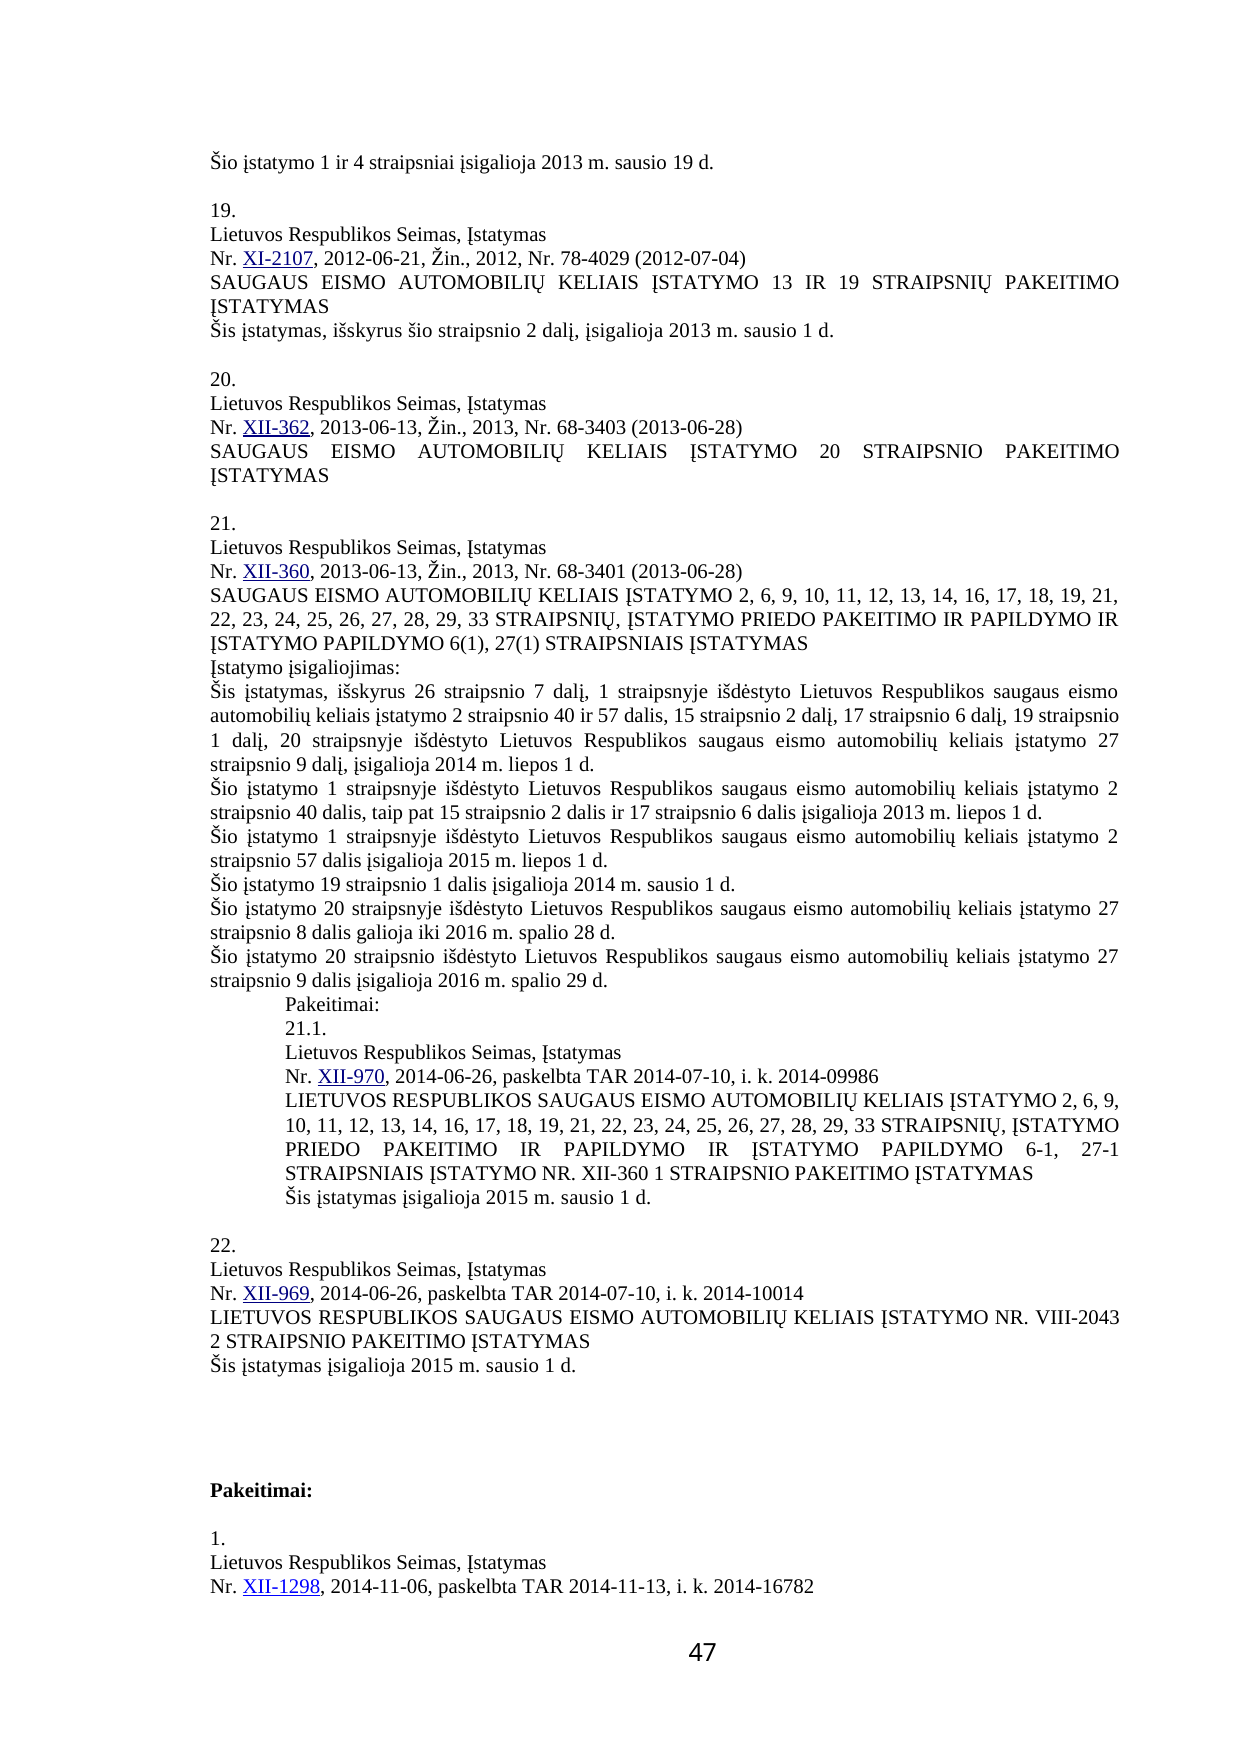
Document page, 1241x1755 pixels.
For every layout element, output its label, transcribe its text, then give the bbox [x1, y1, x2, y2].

text Lietuvos Respublikos Seimas, Įstatymas [210, 391, 1120, 415]
text 21.1. [210, 1016, 1120, 1040]
text 20. [210, 367, 1120, 391]
text Nr. XII-360, 2013-06-13, Žin., 2013, Nr. 68-3401 (2013-06-28) [210, 559, 1120, 583]
text Šis įstatymas, išskyrus 26 straipsnio 7 dalį, 1 straipsnyje išdėstyto Lietuvos Respublikos saugaus eismo automobilių keliais įstatymo 2 straipsnio 40 ir 57 dalis, 15 straipsnio 2 dalį, 17 straipsnio 6 dalį, 19 straipsnio 1 dalį, 20 straipsnyje išdėstyto Lietuvos Respublikos saugaus eismo automobilių keliais įstatymo 27 straipsnio 9 dalį, įsigalioja 2014 m. liepos 1 d. [210, 679, 1120, 776]
text Įstatymo įsigaliojimas: [210, 655, 1120, 679]
text SAUGAUS EISMO AUTOMOBILIŲ KELIAIS ĮSTATYMO 13 IR 19 STRAIPSNIŲ PAKEITIMO ĮSTATYMAS [210, 270, 1120, 318]
text Pakeitimai: [210, 992, 1120, 1016]
text Nr. XII-362, 2013-06-13, Žin., 2013, Nr. 68-3403 (2013-06-28) [210, 415, 1120, 439]
text Šio įstatymo 1 straipsnyje išdėstyto Lietuvos Respublikos saugaus eismo automobilių keliais įstatymo 2 straipsnio 40 dalis, taip pat 15 straipsnio 2 dalis ir 17 straipsnio 6 dalis įsigalioja 2013 m. liepos 1 d. [210, 776, 1120, 824]
text Šio įstatymo 20 straipsnio išdėstyto Lietuvos Respublikos saugaus eismo automobilių keliais įstatymo 27 straipsnio 9 dalis įsigalioja 2016 m. spalio 29 d. [210, 944, 1120, 992]
text Lietuvos Respublikos Seimas, Įstatymas [210, 1257, 1120, 1281]
text Lietuvos Respublikos Seimas, Įstatymas [210, 535, 1120, 559]
text Šio įstatymo 19 straipsnio 1 dalis įsigalioja 2014 m. sausio 1 d. [210, 872, 1120, 896]
text 19. [210, 198, 1120, 222]
text Šio įstatymo 1 straipsnyje išdėstyto Lietuvos Respublikos saugaus eismo automobilių keliais įstatymo 2 straipsnio 57 dalis įsigalioja 2015 m. liepos 1 d. [210, 824, 1120, 872]
text Šis įstatymas, išskyrus šio straipsnio 2 dalį, įsigalioja 2013 m. sausio 1 d. [210, 318, 1120, 342]
text Nr. XII-970, 2014-06-26, paskelbta TAR 2014-07-10, i. k. 2014-09986 [210, 1064, 1120, 1088]
text Nr. XI-2107, 2012-06-21, Žin., 2012, Nr. 78-4029 (2012-07-04) [210, 246, 1120, 270]
text Nr. XII-969, 2014-06-26, paskelbta TAR 2014-07-10, i. k. 2014-10014 [210, 1281, 1120, 1305]
text Šis įstatymas įsigalioja 2015 m. sausio 1 d. [210, 1353, 1120, 1377]
text SAUGAUS EISMO AUTOMOBILIŲ KELIAIS ĮSTATYMO 2, 6, 9, 10, 11, 12, 13, 14, 16, 17, 18, 19, 21, 22, 23, 24, 25, 26, 27, 28, 29, 33 STRAIPSNIŲ, ĮSTATYMO PRIEDO PAKEITIMO IR PAPILDYMO IR ĮSTATYMO PAPILDYMO 6(1), 27(1) STRAIPSNIAIS ĮSTATYMAS [210, 583, 1120, 655]
text Šio įstatymo 20 straipsnyje išdėstyto Lietuvos Respublikos saugaus eismo automobilių keliais įstatymo 27 straipsnio 8 dalis galioja iki 2016 m. spalio 28 d. [210, 896, 1120, 944]
text Lietuvos Respublikos Seimas, Įstatymas [210, 222, 1120, 246]
text 21. [210, 511, 1120, 535]
text Lietuvos Respublikos Seimas, Įstatymas [210, 1550, 1120, 1574]
text Šio įstatymo 1 ir 4 straipsniai įsigalioja 2013 m. sausio 19 d. [210, 150, 1120, 174]
text SAUGAUS EISMO AUTOMOBILIŲ KELIAIS ĮSTATYMO 20 STRAIPSNIO PAKEITIMO ĮSTATYMAS [210, 439, 1120, 487]
text Nr. XII-1298, 2014-11-06, paskelbta TAR 2014-11-13, i. k. 2014-16782 [210, 1574, 1120, 1598]
text Pakeitimai: [210, 1478, 1120, 1502]
text Lietuvos Respublikos Seimas, Įstatymas [210, 1040, 1120, 1064]
text 1. [210, 1526, 1120, 1550]
text Šis įstatymas įsigalioja 2015 m. sausio 1 d. [210, 1185, 1120, 1209]
text LIETUVOS RESPUBLIKOS SAUGAUS EISMO AUTOMOBILIŲ KELIAIS ĮSTATYMO NR. VIII-2043 2 STRAIPSNIO PAKEITIMO ĮSTATYMAS [210, 1305, 1120, 1353]
text LIETUVOS RESPUBLIKOS SAUGAUS EISMO AUTOMOBILIŲ KELIAIS ĮSTATYMO 2, 6, 9, 10, 11, 12, 13, 14, 16, 17, 18, 19, 21, 22, 23, 24, 25, 26, 27, 28, 29, 33 STRAIPSNIŲ, ĮSTATYMO PRIEDO PAKEITIMO IR PAPILDYMO IR ĮSTATYMO PAPILDYMO 6-1, 27-1 STRAIPSNIAIS ĮSTATYMO NR. XII-360 1 STRAIPSNIO PAKEITIMO ĮSTATYMAS [285, 1088, 1120, 1185]
text 22. [210, 1233, 1120, 1257]
